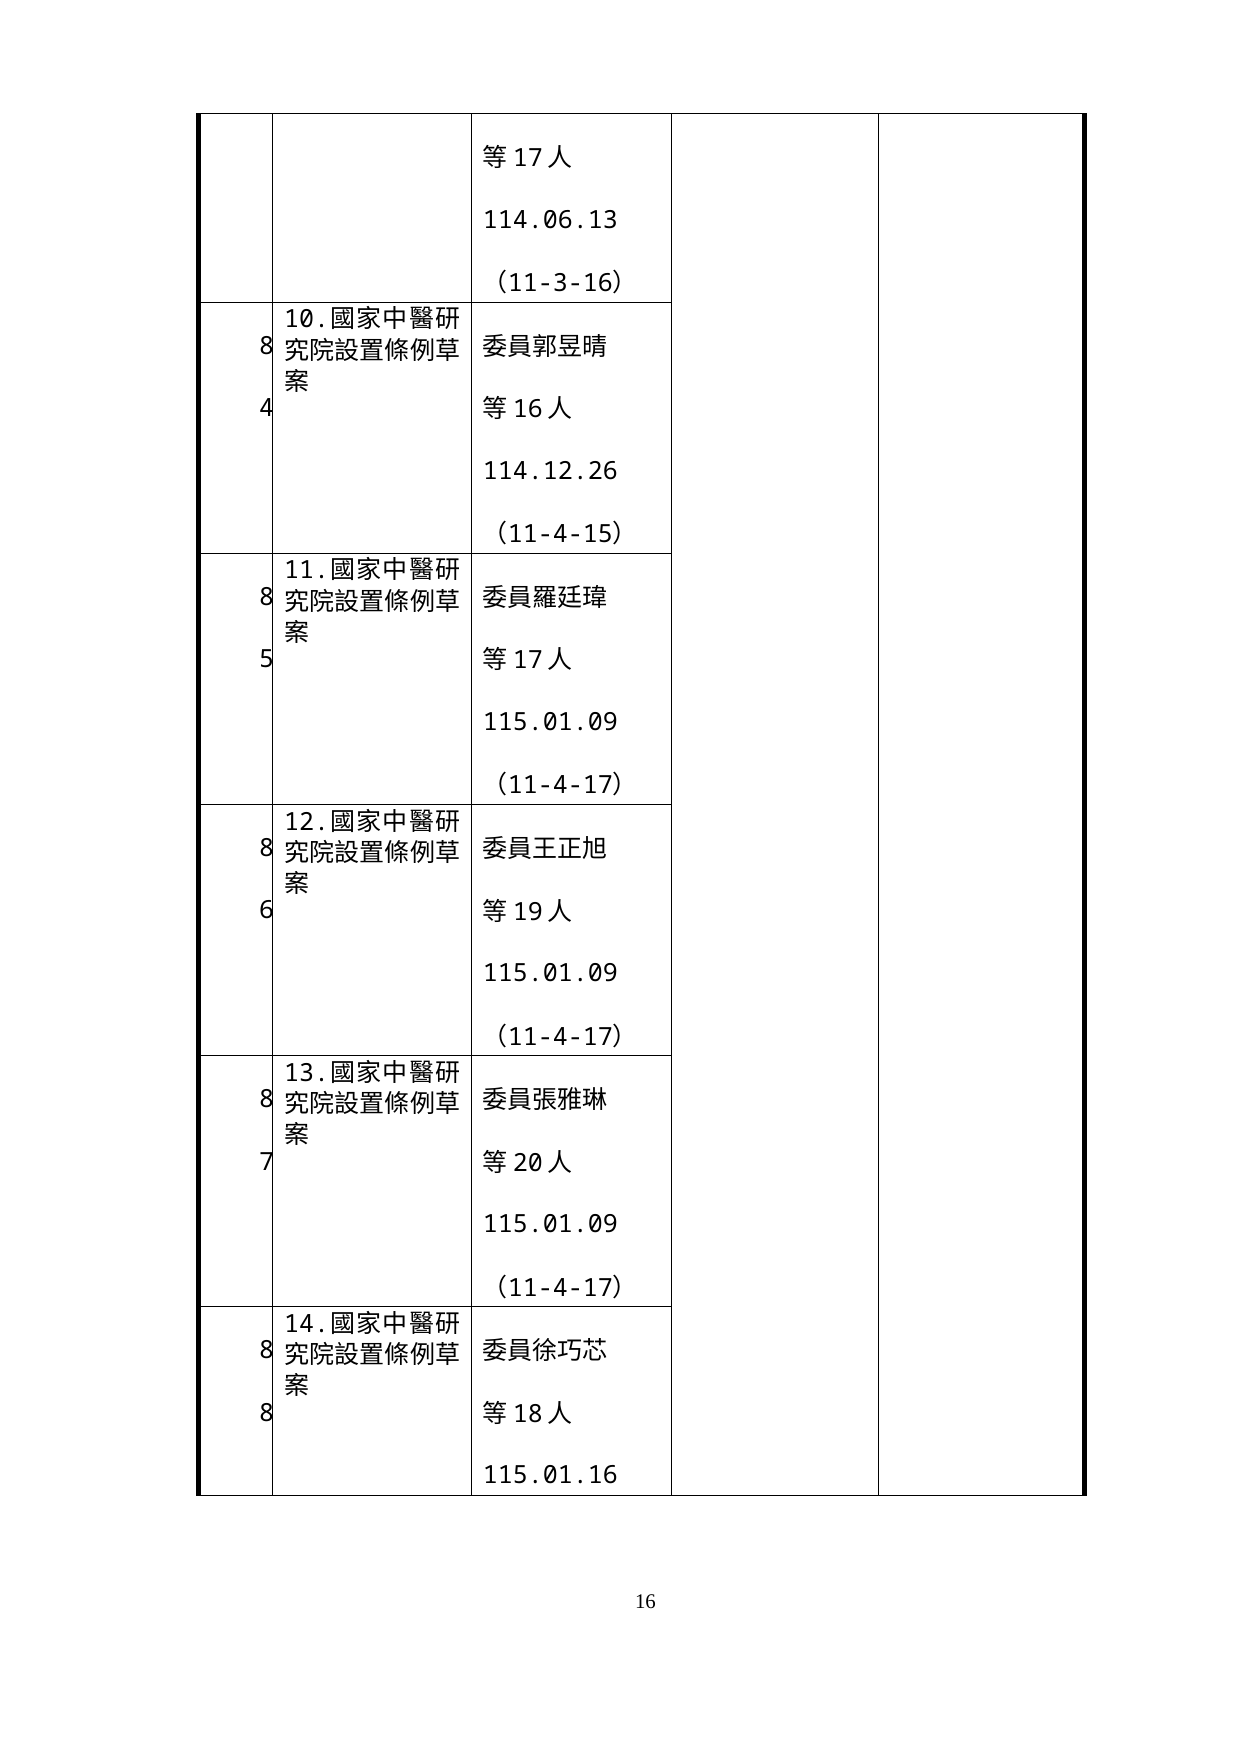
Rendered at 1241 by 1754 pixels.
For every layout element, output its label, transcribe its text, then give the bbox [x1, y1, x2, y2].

table_cell 等17人 114.06.13 （11-3-16） [472, 114, 671, 302]
table_cell [263, 1091, 270, 1097]
table_cell 11.國家中醫研究院設置條例草案 [273, 554, 471, 804]
table_cell 委員徐巧芯 等18人 115.01.16 [472, 1307, 671, 1494]
table_cell [879, 114, 1082, 1494]
table_cell [263, 1413, 270, 1419]
table_cell 委員王正旭 等19人 115.01.09 （11-4-17） [472, 805, 671, 1055]
table_cell [201, 805, 272, 1055]
table_cell [263, 597, 270, 603]
table_cell [263, 338, 270, 344]
table_cell [263, 346, 270, 352]
table_cell [263, 1099, 270, 1105]
table_cell [263, 908, 270, 916]
table_cell [263, 402, 268, 410]
table_cell 委員羅廷瑋 等17人 115.01.09 （11-4-17） [472, 554, 671, 804]
table_cell [201, 1307, 272, 1494]
table_cell [263, 848, 270, 854]
table_cell [263, 840, 270, 846]
table_cell 委員郭昱晴 等16人 114.12.26 （11-4-15） [472, 303, 671, 553]
table_cell 委員張雅琳 等20人 115.01.09 （11-4-17） [472, 1056, 671, 1306]
table_cell [201, 554, 272, 804]
table_cell 10.國家中醫研究院設置條例草案 [273, 303, 471, 553]
table_cell [273, 114, 471, 302]
table_cell [201, 1056, 272, 1306]
table_cell [263, 1405, 270, 1411]
table_cell [672, 114, 878, 1494]
table_cell 12.國家中醫研究院設置條例草案 [273, 805, 471, 1055]
table_cell [201, 303, 272, 553]
table_cell [263, 1350, 270, 1356]
table_cell [263, 1342, 270, 1348]
table_cell 14.國家中醫研究院設置條例草案 [273, 1307, 471, 1494]
table_cell [201, 114, 272, 302]
table_cell [263, 589, 270, 595]
table_cell 13.國家中醫研究院設置條例草案 [273, 1056, 471, 1306]
